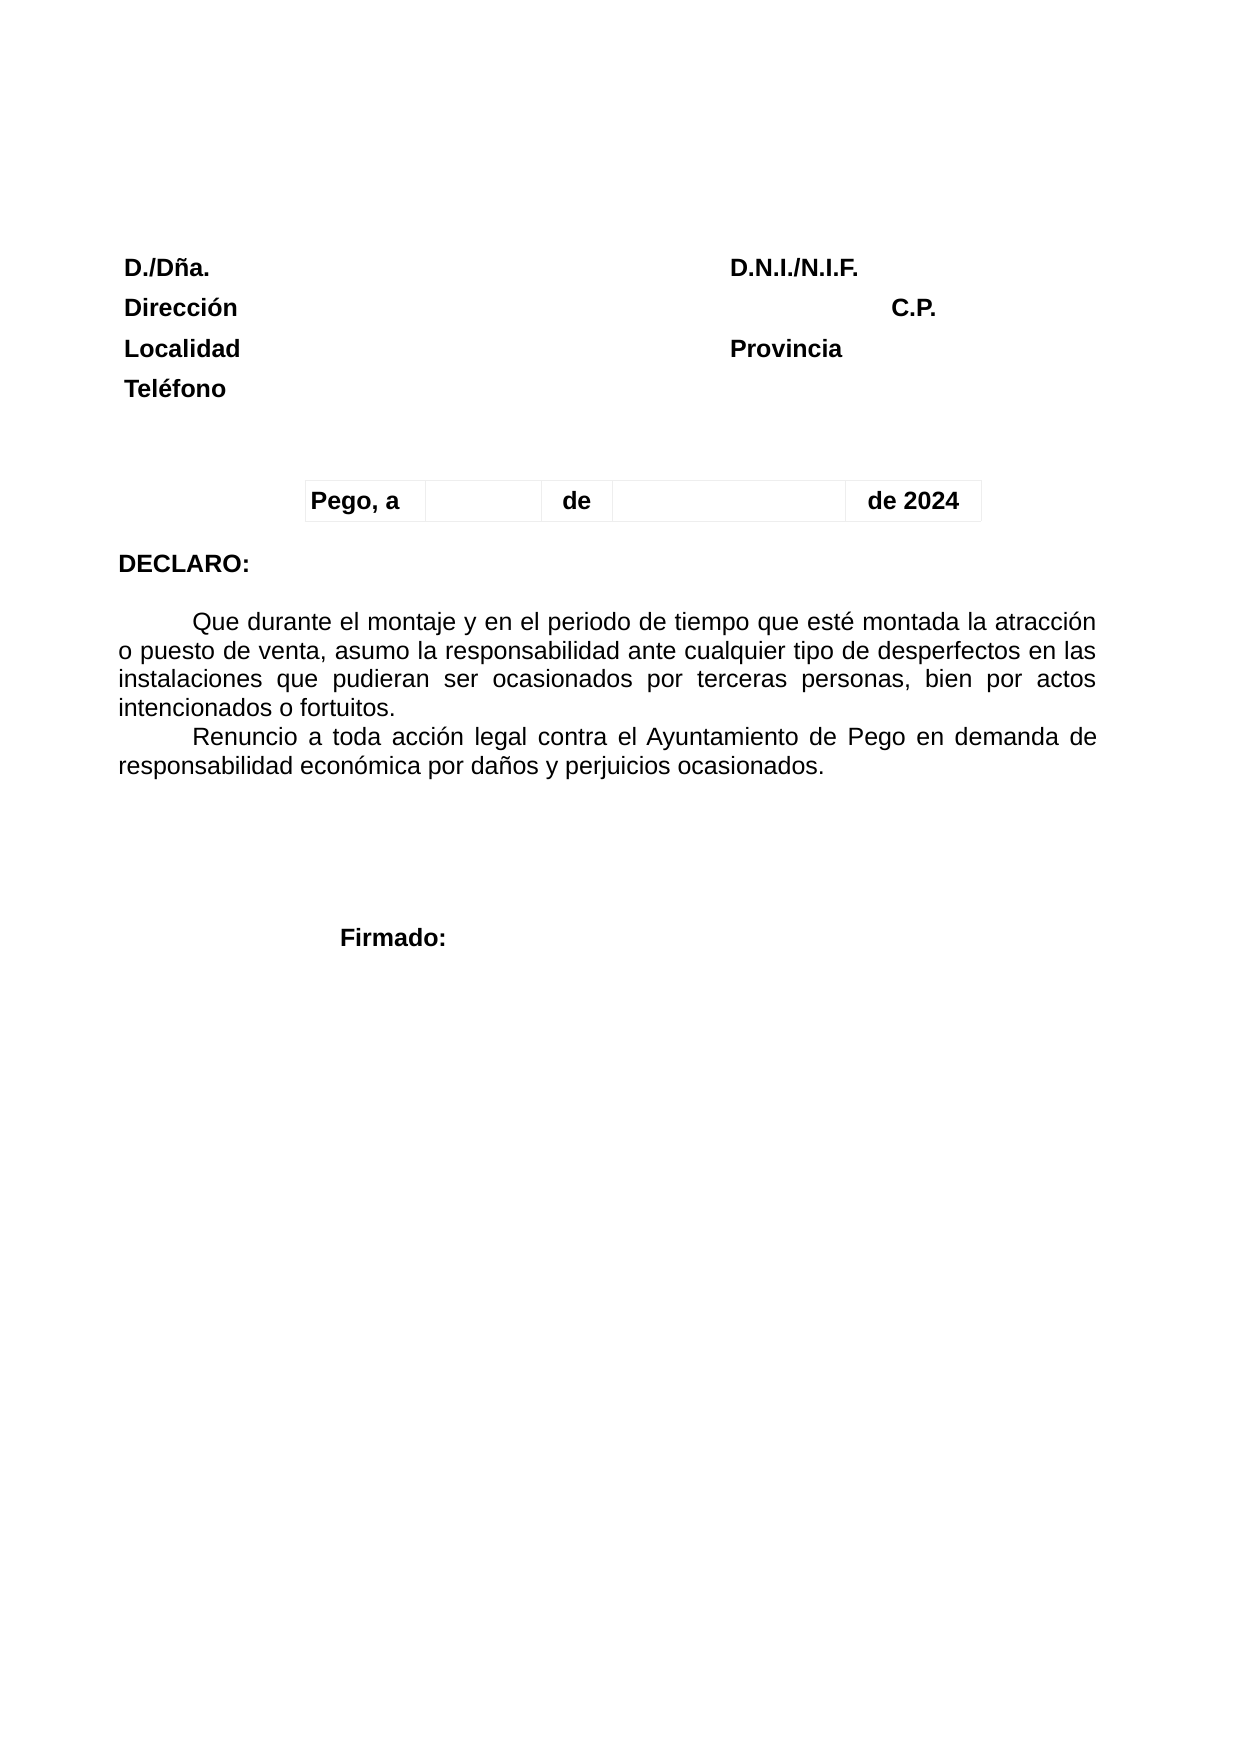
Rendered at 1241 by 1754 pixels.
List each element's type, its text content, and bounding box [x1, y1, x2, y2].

table_header Pego, a [306, 481, 425, 521]
table_cell [614, 368, 1098, 408]
table_header [426, 481, 541, 521]
table_cell [258, 288, 885, 328]
table_cell [977, 288, 1098, 328]
table_header [258, 248, 724, 288]
table_cell [885, 328, 1098, 368]
table_header D.N.I./N.I.F. [724, 248, 885, 288]
table_header de [542, 481, 612, 521]
table_header D./Dña. [118, 248, 258, 288]
table_cell Teléfono [118, 368, 258, 408]
text Que durante el montaje y en el periodo de tiempo que esté montada la atracción o puesto de venta, asumo la responsabilidad ante cualquier tipo de desperfectos en las instalaciones que pudieran ser ocasionados por terceras personas, bien por actos intencionados o fortuitos. [118, 607, 1098, 722]
table_cell Localidad [118, 328, 258, 368]
table_cell Provincia [724, 328, 885, 368]
table_header [613, 481, 845, 521]
table_cell C.P. [885, 288, 977, 328]
table_header de 2024 [846, 481, 981, 521]
text DECLARO: [118, 549, 1098, 578]
table_cell [258, 328, 724, 368]
table_cell [258, 368, 613, 408]
text Firmado: [118, 923, 1098, 952]
text Renuncio a toda acción legal contra el Ayuntamiento de Pego en demanda de responsabilidad económica por daños y perjuicios ocasionados. [118, 722, 1098, 779]
table_header [885, 248, 1098, 288]
table_cell Dirección [118, 288, 258, 328]
